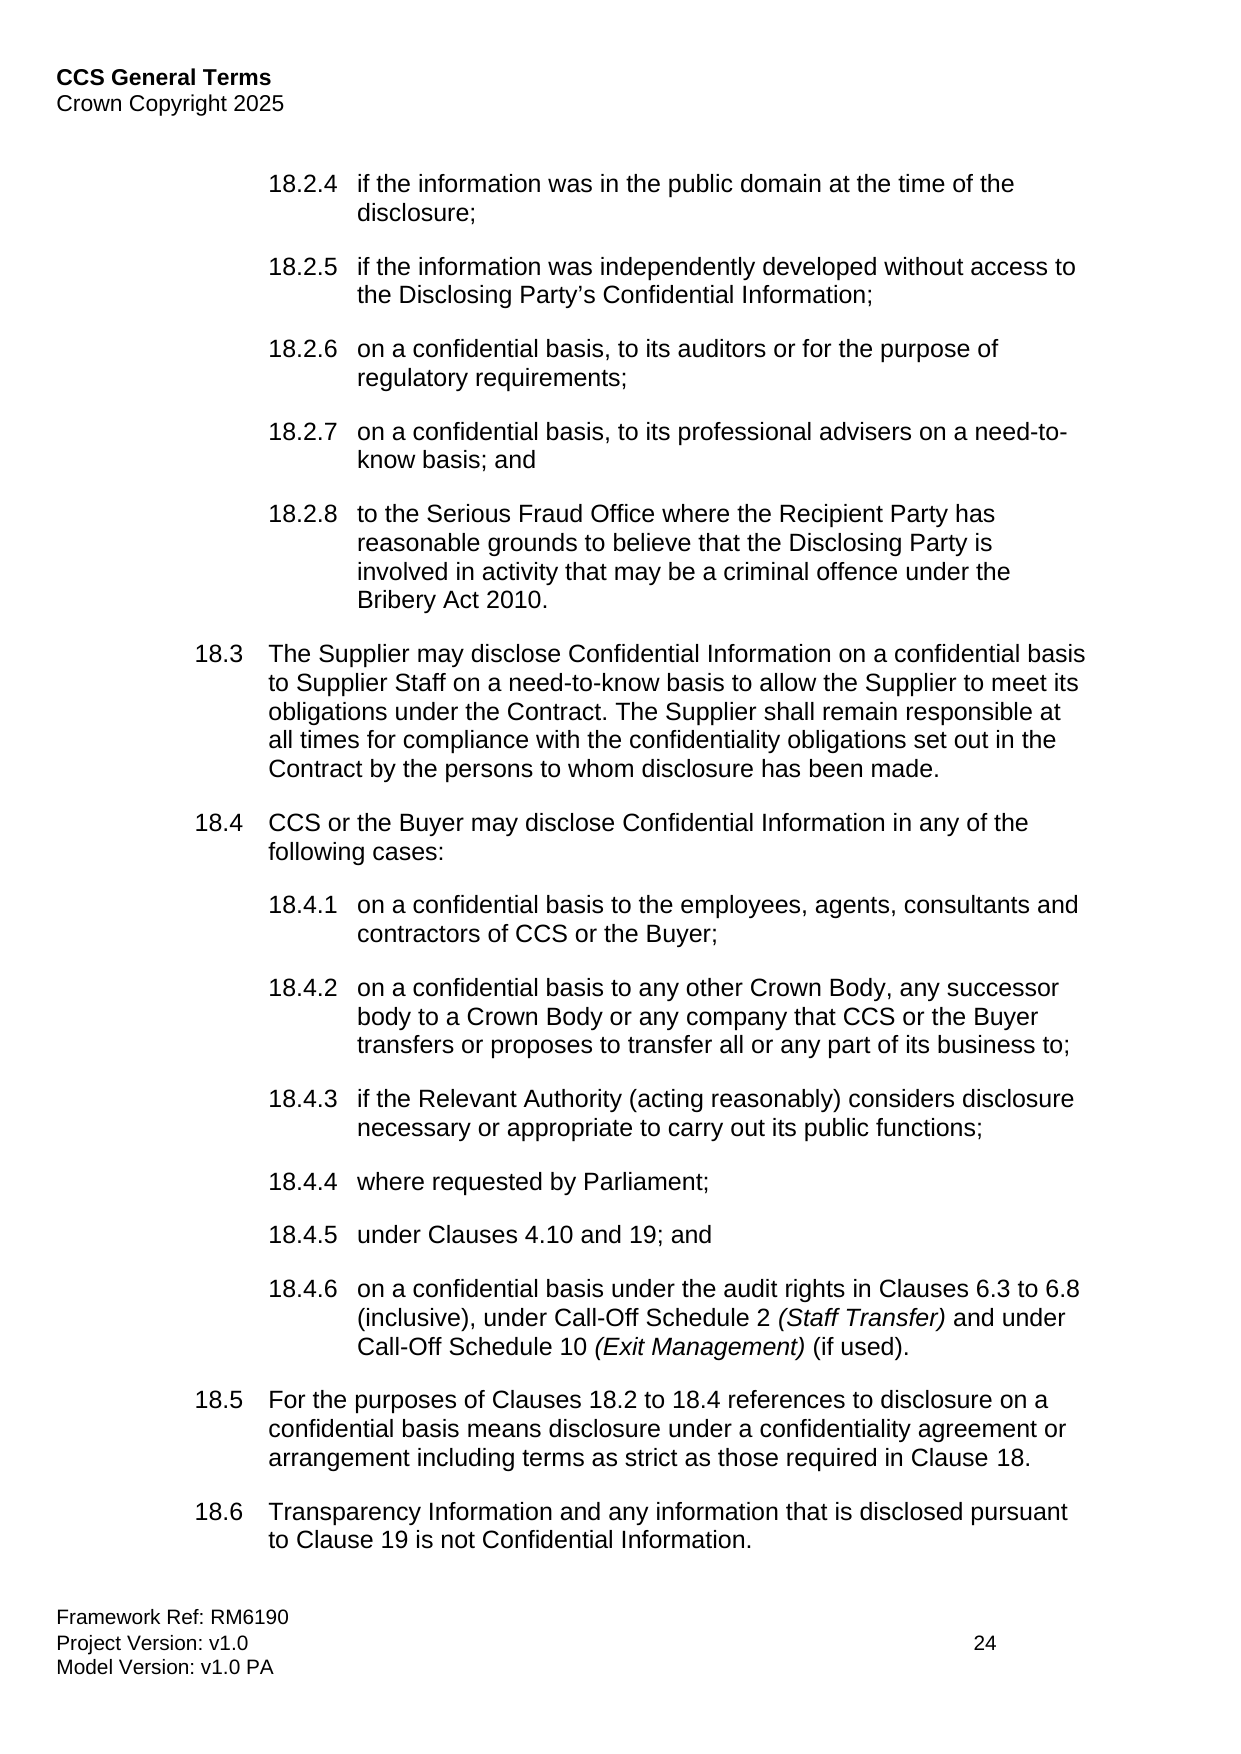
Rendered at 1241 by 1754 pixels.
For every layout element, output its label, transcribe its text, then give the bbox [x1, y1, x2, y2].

list The Supplier may disclose Confidential Information on a confidential basis to Supplier Staff on a need-to-know basis to allow the Supplier to meet its obligations under the Contract. The Supplier shall remain responsible at all times for compliance with the confidentiality obligations set out in the Contract by the persons to whom disclosure has been made. [194, 639, 1090, 783]
list on a confidential basis, to its auditors or for the purpose of regulatory requirements; [268, 334, 1090, 392]
list CCS or the Buyer may disclose Confidential Information in any of the following cases: [194, 808, 1090, 866]
list under Clauses 4.10 and 19; and [268, 1221, 1090, 1249]
list Transparency Information and any information that is disclosed pursuant to Clause 19 is not Confidential Information. [194, 1497, 1090, 1554]
list on a confidential basis, to its professional advisers on a need-to-know basis; and [268, 417, 1090, 474]
list on a confidential basis to any other Crown Body, any successor body to a Crown Body or any company that CCS or the Buyer transfers or proposes to transfer all or any part of its business to; [268, 973, 1090, 1059]
list on a confidential basis to the employees, agents, consultants and contractors of CCS or the Buyer; [268, 891, 1090, 948]
list For the purposes of Clauses 18.2 to 18.4 references to disclosure on a confidential basis means disclosure under a confidentiality agreement or arrangement including terms as strict as those required in Clause 18. [194, 1386, 1090, 1472]
list to the Serious Fraud Office where the Recipient Party has reasonable grounds to believe that the Disclosing Party is involved in activity that may be a criminal offence under the Bribery Act 2010. [268, 499, 1090, 614]
list where requested by Parliament; [268, 1167, 1090, 1196]
list if the information was independently developed without access to the Disclosing Party’s Confidential Information; [268, 252, 1090, 309]
list on a confidential basis under the audit rights in Clauses 6.3 to 6.8 (inclusive), under Call-Off Schedule 2 (Staff Transfer) and under Call-Off Schedule 10 (Exit Management) (if used). [268, 1274, 1090, 1361]
list if the information was in the public domain at the time of the disclosure; [268, 169, 1090, 227]
list if the Relevant Authority (acting reasonably) considers disclosure necessary or appropriate to carry out its public functions; [268, 1084, 1090, 1142]
